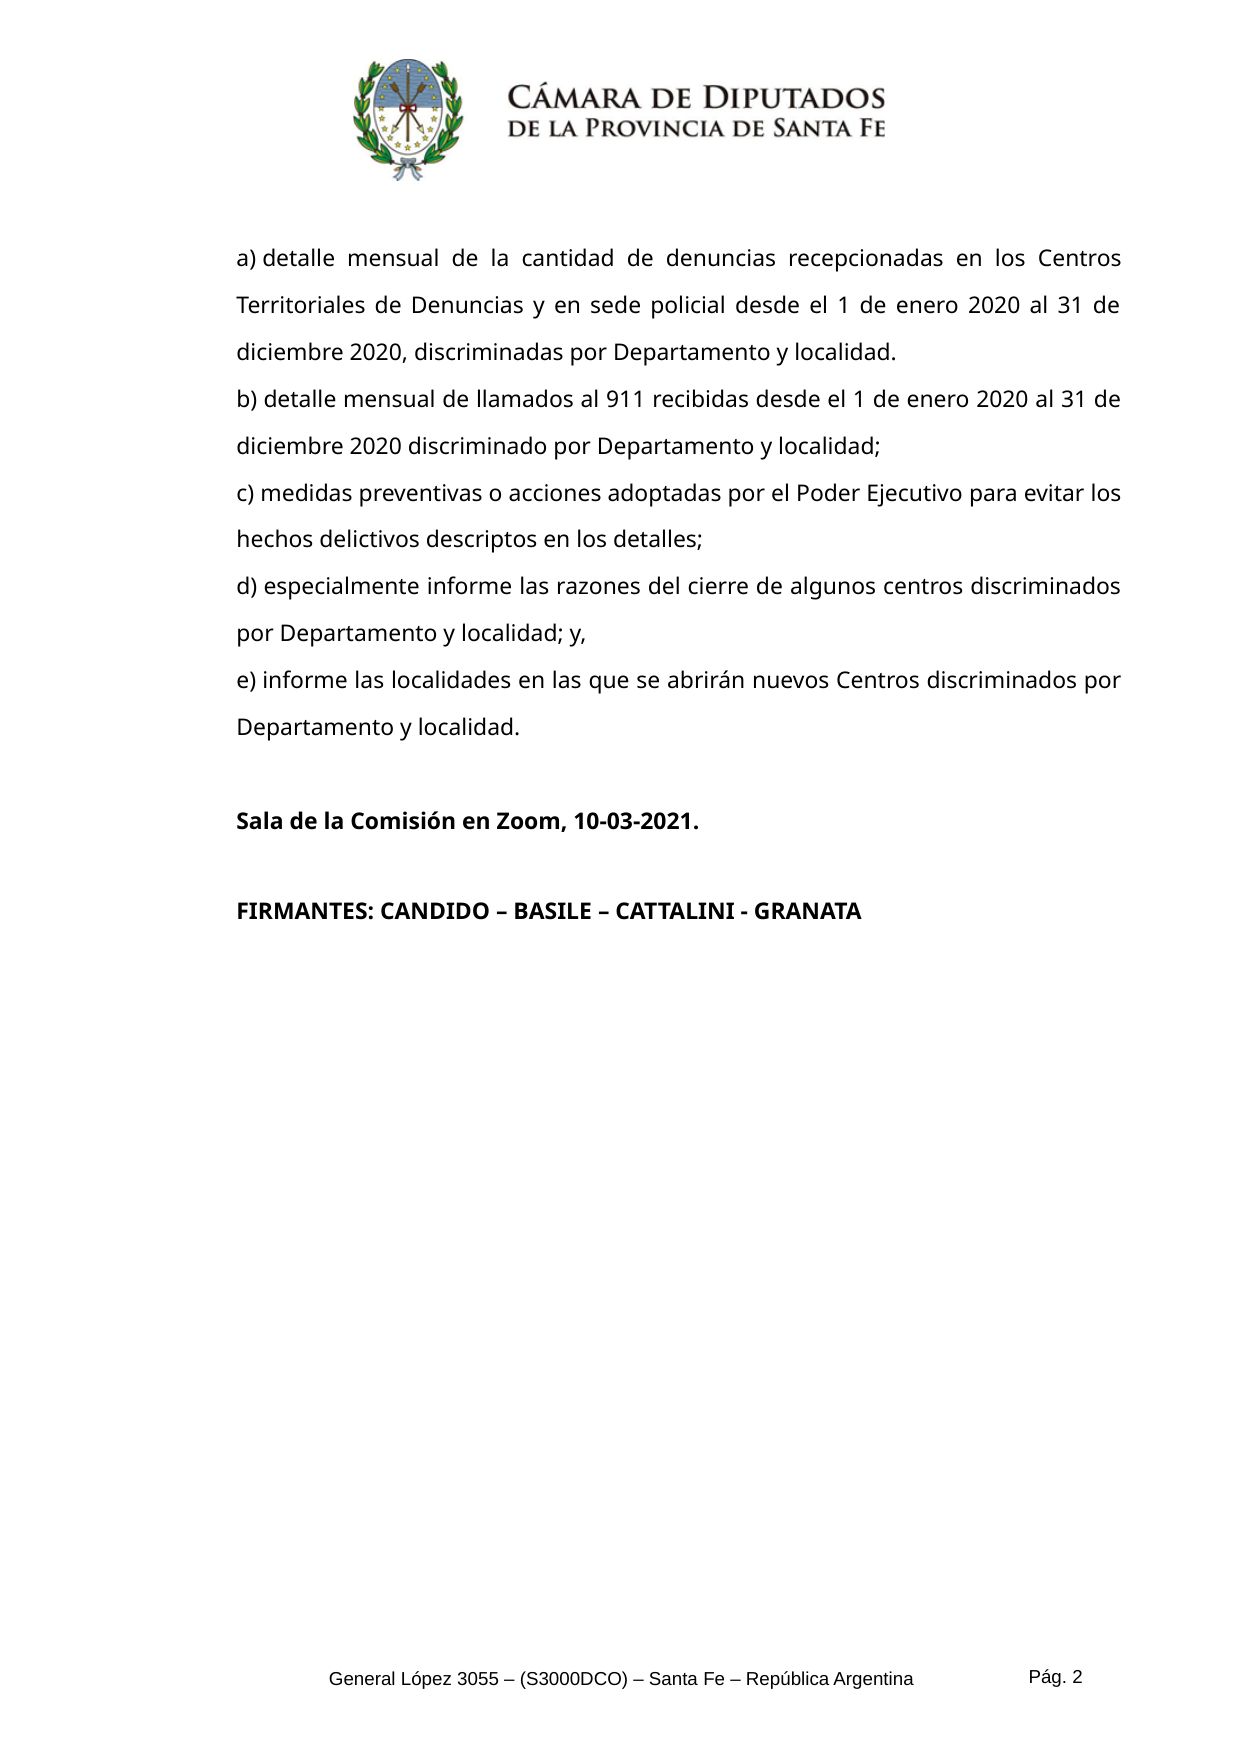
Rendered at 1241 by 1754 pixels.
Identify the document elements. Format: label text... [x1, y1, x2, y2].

list detalle mensual de llamados al 911 recibidas desde el 1 de enero 2020 al 31 de diciembre 2020 discriminado por Departamento y localidad; [236, 383, 1122, 461]
text FIRMANTES: CANDIDO – BASILE – CATTALINI - GRANATA [236, 895, 1122, 926]
list informe las localidades en las que se abrirán nuevos Centros discriminados por Departamento y localidad. [236, 664, 1122, 742]
list detalle mensual de la cantidad de denuncias recepcionadas en los Centros Territoriales de Denuncias y en sede policial desde el 1 de enero 2020 al 31 de diciembre 2020, discriminadas por Departamento y localidad. [236, 242, 1122, 367]
list medidas preventivas o acciones adoptadas por el Poder Ejecutivo para evitar los hechos delictivos descriptos en los detalles; [236, 477, 1122, 555]
text Sala de la Comisión en Zoom, 10-03-2021. [236, 805, 1122, 836]
list especialmente informe las razones del cierre de algunos centros discriminados por Departamento y localidad; y, [236, 570, 1122, 648]
